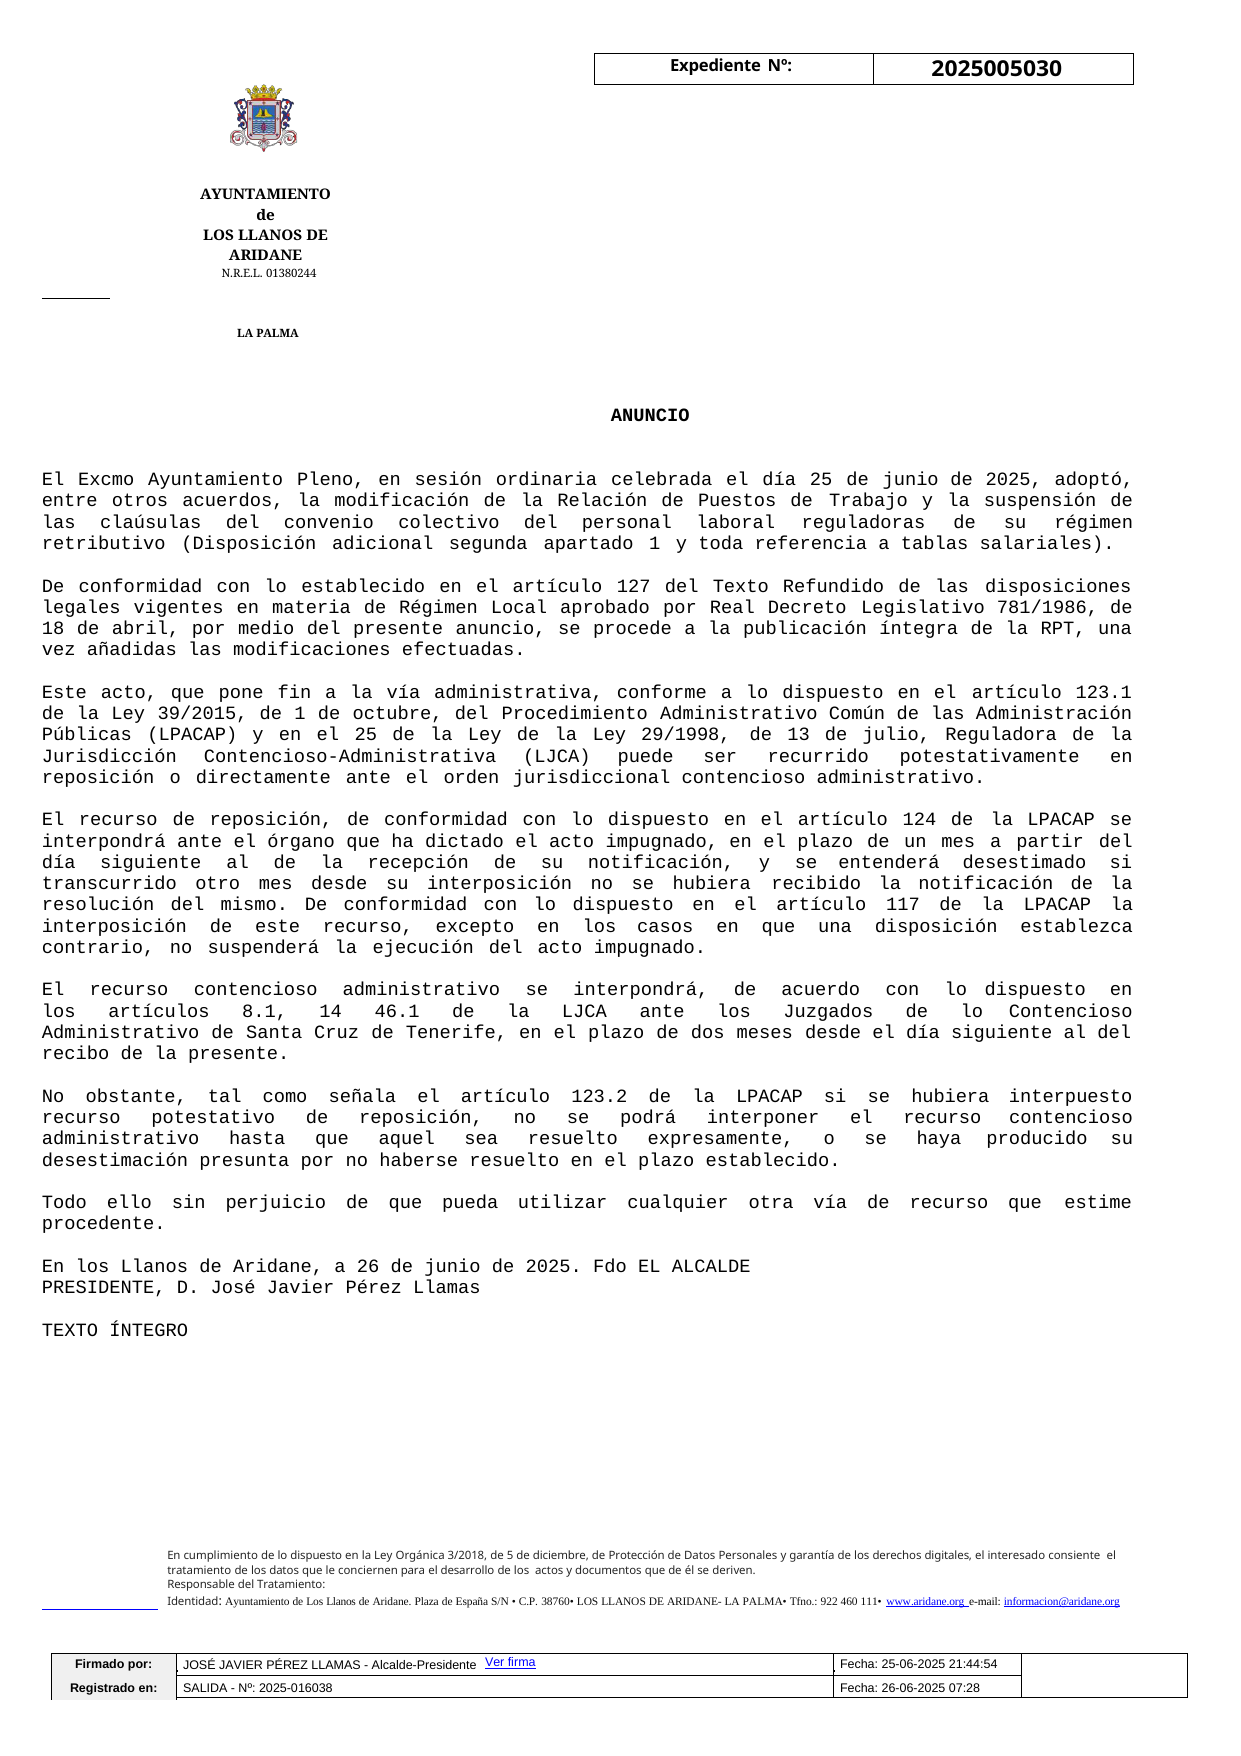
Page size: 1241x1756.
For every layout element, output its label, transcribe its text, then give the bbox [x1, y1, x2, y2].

text AYUNTAMIENTO [42, 184, 489, 204]
text Responsable del Tratamiento: [167, 1578, 1199, 1591]
text En cumplimiento de lo dispuesto en la Ley Orgánica 3/2018, de 5 de diciembre, de Protección de Datos Personales y garantía de los derechos digitales, el interesado consiente el tratamiento de los datos que le conciernen para el desarrollo de los actos y documentos que de él se deriven. [167, 1547, 1133, 1578]
text TEXTO ÍNTEGRO [42, 1321, 1199, 1342]
text Este acto, que pone fin a la vía administrativa, conforme a lo dispuesto en el artículo 123.1 de la Ley 39/2015, de 1 de octubre, del Procedimiento Administrativo Común de las Administración Públicas (LPACAP) y en el 25 de la Ley de la Ley 29/1998, de 13 de julio, Reguladora de la Jurisdicción Contencioso-Administrativa (LJCA) puede ser recurrido potestativamente en reposición o directamente ante el orden jurisdiccional contencioso administrativo. [42, 683, 1133, 789]
text El Excmo Ayuntamiento Pleno, en sesión ordinaria celebrada el día 25 de junio de 2025, adoptó, entre otros acuerdos, la modificación de la Relación de Puestos de Trabajo y la suspensión de las claúsulas del convenio colectivo del personal laboral reguladoras de su régimen retributivo (Disposición adicional segunda apartado 1 y toda referencia a tablas salariales). [42, 470, 1133, 555]
table_header JOSÉ JAVIER PÉREZ LLAMAS - Alcalde-Presidente Ver firma [177, 1654, 833, 1675]
text El recurso contencioso administrativo se interpondrá, de acuerdo con lo dispuesto en los artículos 8.1, 14 46.1 de la LJCA ante los Juzgados de lo Contencioso Administrativo de Santa Cruz de Tenerife, en el plazo de dos meses desde el día siguiente al del recibo de la presente. [42, 980, 1132, 1065]
table_header Firmado por: [52, 1654, 176, 1675]
text N.R.E.L. 01380244 [221, 265, 1199, 280]
text Todo ello sin perjuicio de que pueda utilizar cualquier otra vía de recurso que estime procedente. [42, 1193, 1132, 1235]
text Identidad: Ayuntamiento de Los Llanos de Aridane. Plaza de España S/N • C.P. 38760• LOS LLANOS DE ARIDANE- LA PALMA• Tfno.: 922 460 111• www.aridane.org e-mail: informacion@aridane.org [167, 1592, 1199, 1609]
text LOS LLANOS DE ARIDANE [170, 225, 361, 265]
text No obstante, tal como señala el artículo 123.2 de la LPACAP si se hubiera interpuesto recurso potestativo de reposición, no se podrá interponer el recurso contencioso administrativo hasta que aquel sea resuelto expresamente, o se haya producido su desestimación presunta por no haberse resuelto en el plazo establecido. [42, 1087, 1133, 1172]
text LA PALMA [237, 326, 1199, 341]
text En los Llanos de Aridane, a 26 de junio de 2025. Fdo EL ALCALDE PRESIDENTE, D. José Javier Pérez Llamas [42, 1257, 777, 1299]
text De conformidad con lo establecido en el artículo 127 del Texto Refundido de las disposiciones legales vigentes en materia de Régimen Local aprobado por Real Decreto Legislativo 781/1986, de 18 de abril, por medio del presente anuncio, se procede a la publicación íntegra de la RPT, una vez añadidas las modificaciones efectuadas. [42, 576, 1132, 661]
table_cell Fecha: 26-06-2025 07:28 [834, 1676, 1021, 1697]
table_header [1022, 1654, 1187, 1697]
text El recurso de reposición, de conformidad con lo dispuesto en el artículo 124 de la LPACAP se interpondrá ante el órgano que ha dictado el acto impugnado, en el plazo de un mes a partir del día siguiente al de la recepción de su notificación, y se entenderá desestimado si transcurrido otro mes desde su interposición no se hubiera recibido la notificación de la resolución del mismo. De conformidad con lo dispuesto en el artículo 117 de la LPACAP la interposición de este recurso, excepto en los casos en que una disposición establezca contrario, no suspenderá la ejecución del acto impugnado. [42, 810, 1133, 959]
table_header Fecha: 25-06-2025 21:44:54 [834, 1654, 1021, 1675]
table_cell SALIDA - Nº: 2025-016038 [177, 1676, 833, 1697]
text ANUNCIO [101, 406, 1199, 427]
table_cell Registrado en: [52, 1678, 176, 1697]
text de [170, 204, 361, 224]
